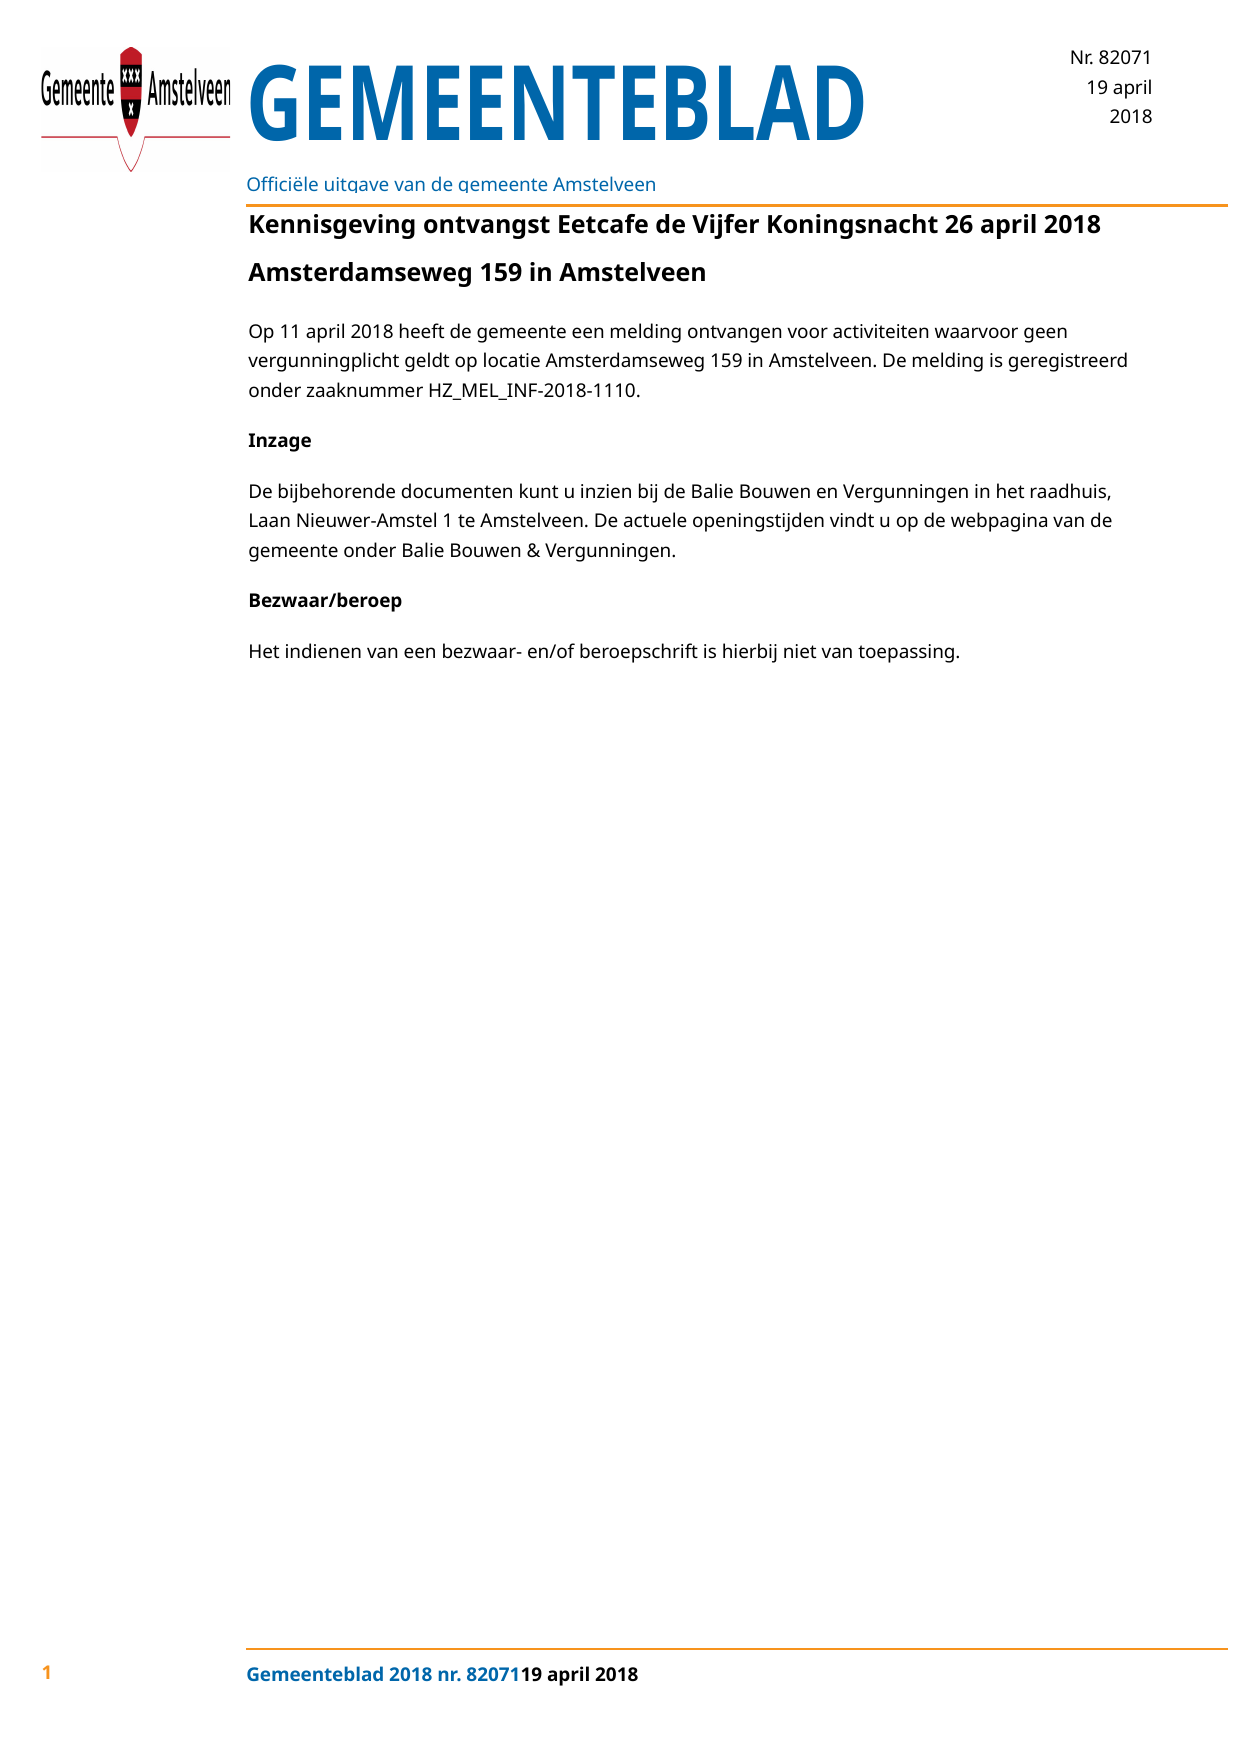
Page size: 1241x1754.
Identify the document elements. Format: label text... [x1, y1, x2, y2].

text Kennisgeving ontvangst Eetcafe de Vijfer Koningsnacht 26 april 2018 Amsterdamseweg 159 in Amstelveen [248, 207, 1152, 288]
text Inzage [248, 427, 1152, 453]
text Het indienen van een bezwaar- en/of beroepschrift is hierbij niet van toepassing. [248, 638, 1152, 664]
text De bijbehorende documenten kunt u inzien bij de Balie Bouwen en Vergunningen in het raadhuis, Laan Nieuwer-Amstel 1 te Amstelveen. De actuele openingstijden vindt u op de webpagina van de gemeente onder Balie Bouwen & Vergunningen. [248, 478, 1152, 563]
text Op 11 april 2018 heeft de gemeente een melding ontvangen voor activiteiten waarvoor geen vergunningplicht geldt op locatie Amsterdamseweg 159 in Amstelveen. De melding is geregistreerd onder zaaknummer HZ_MEL_INF-2018-1110. [248, 318, 1152, 403]
text Bezwaar/beroep [248, 587, 1152, 613]
picture [41, 47, 231, 172]
